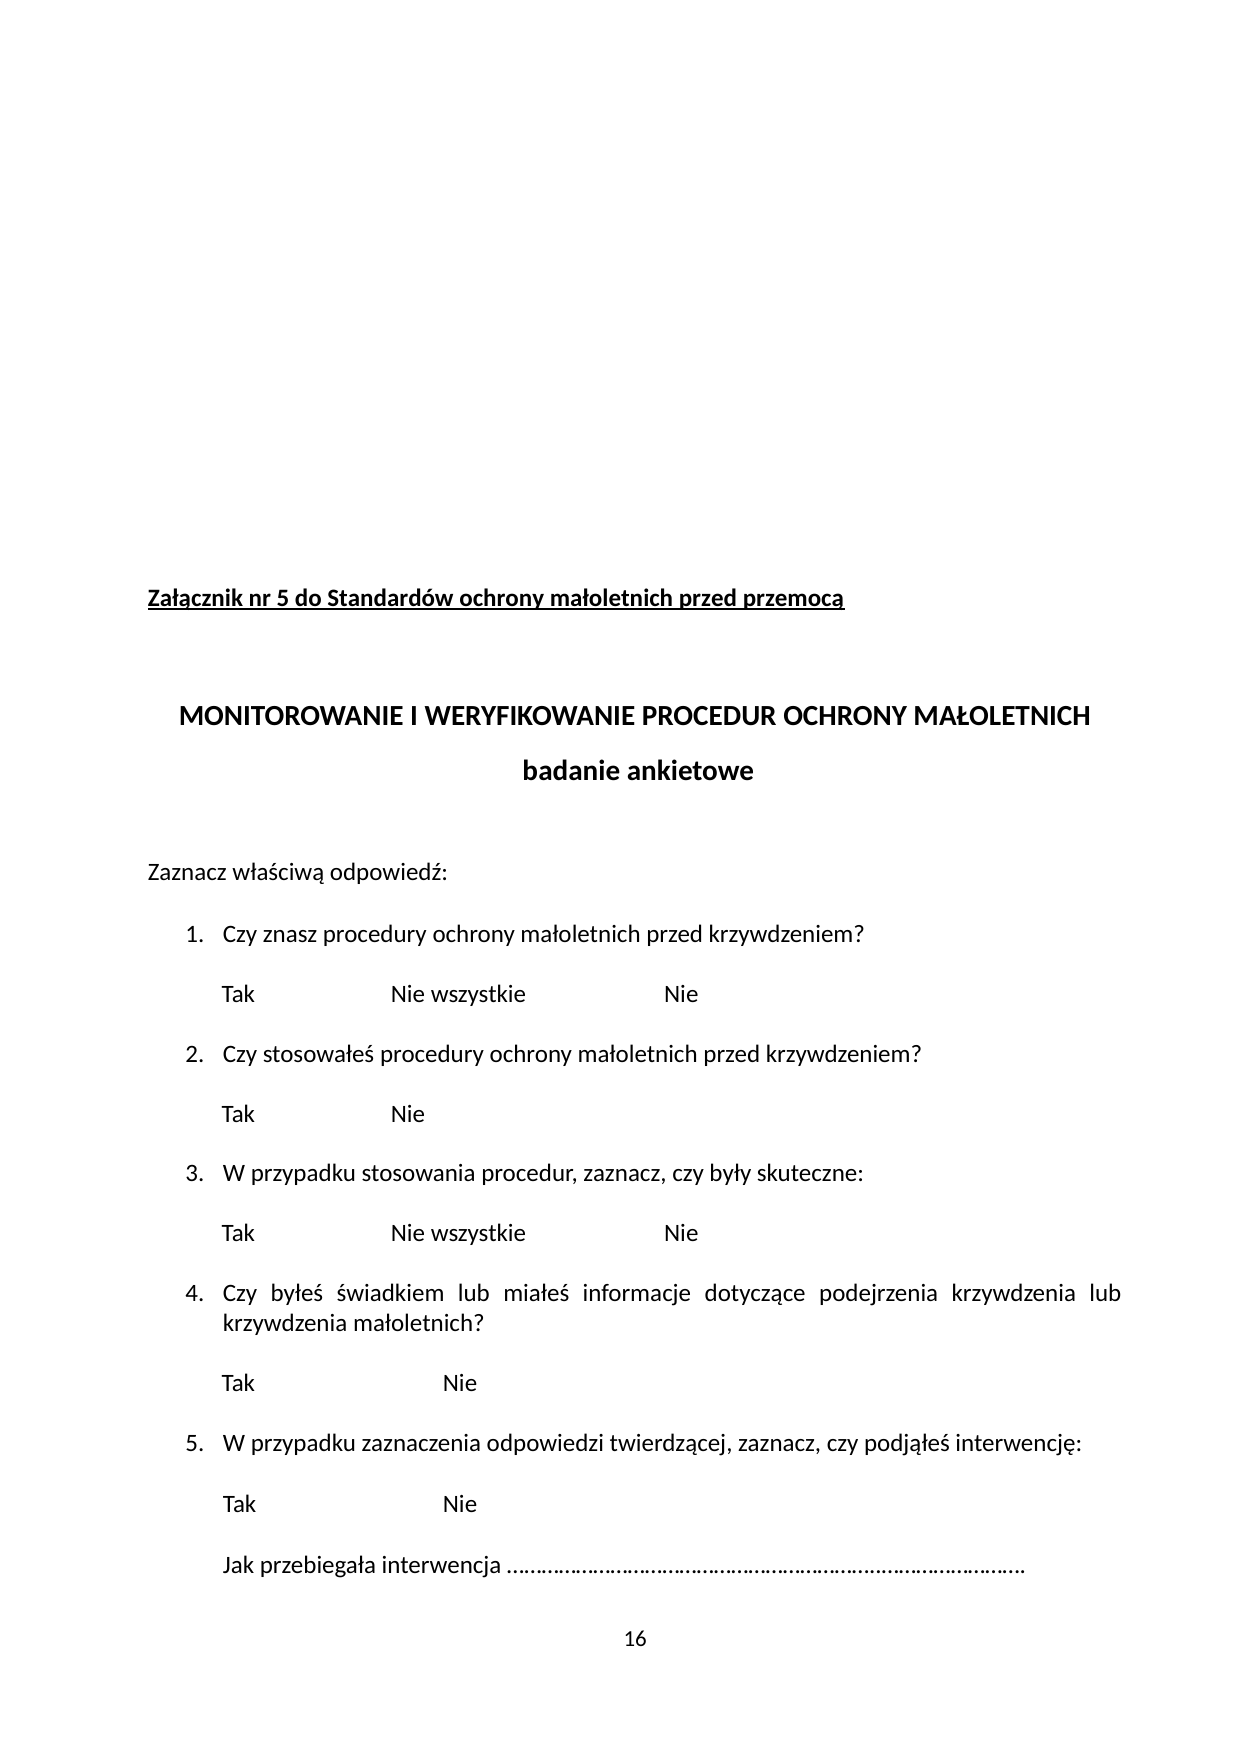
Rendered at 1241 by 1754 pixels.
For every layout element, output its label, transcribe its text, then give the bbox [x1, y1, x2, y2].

list Jak przebiegała interwencja ………………………………………………………..……………………. [223, 1549, 1122, 1579]
text Załącznik nr 5 do Standardów ochrony małoletnich przed przemocą [148, 582, 1122, 612]
list Tak Nie [223, 1488, 1122, 1518]
list W przypadku zaznaczenia odpowiedzi twierdzącej, zaznacz, czy podjąłeś interwencję: [185, 1427, 1122, 1457]
text Tak Nie wszystkie Nie [148, 1217, 1122, 1248]
list W przypadku stosowania procedur, zaznacz, czy były skuteczne: [185, 1157, 1122, 1188]
text MONITOROWANIE I WERYFIKOWANIE PROCEDUR OCHRONY MAŁOLETNICH [148, 697, 1122, 732]
text Tak Nie [185, 1367, 1122, 1397]
text Zaznacz właściwą odpowiedź: [148, 857, 1122, 887]
list Czy znasz procedury ochrony małoletnich przed krzywdzeniem? [185, 919, 1122, 949]
text badanie ankietowe [148, 752, 1122, 787]
list Czy byłeś świadkiem lub miałeś informacje dotyczące podejrzenia krzywdzenia lub krzywdzenia małoletnich? [185, 1277, 1122, 1338]
text Tak Nie wszystkie Nie [148, 978, 1122, 1009]
text Tak Nie [148, 1098, 1122, 1128]
list Czy stosowałeś procedury ochrony małoletnich przed krzywdzeniem? [185, 1038, 1122, 1068]
